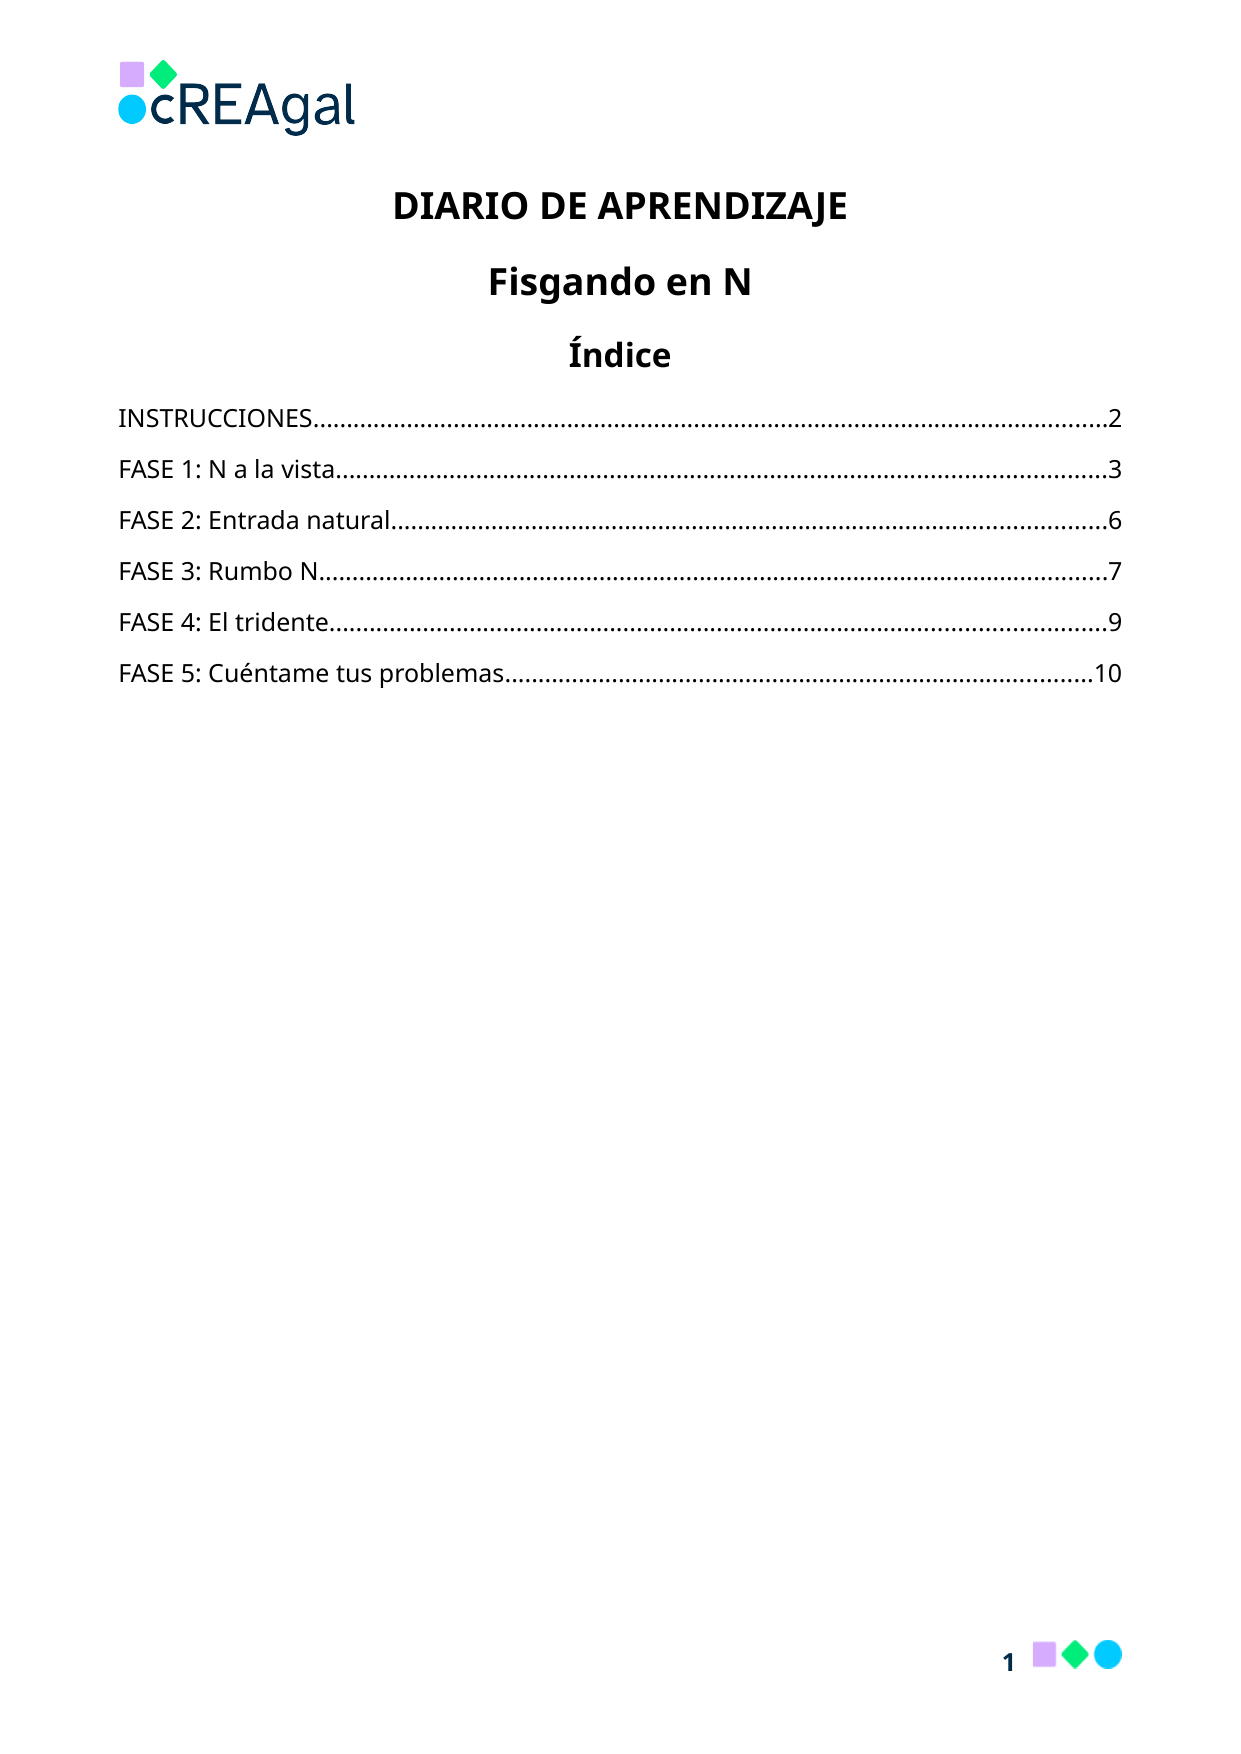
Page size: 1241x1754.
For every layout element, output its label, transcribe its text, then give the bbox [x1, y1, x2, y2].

title Fisgando en N [118, 256, 1122, 307]
text FASE 1: N a la vista 3 [118, 451, 1122, 486]
text FASE 3: Rumbo N 7 [118, 553, 1122, 588]
picture [1112, 1640, 1122, 1651]
subtitle Índice [118, 332, 1122, 378]
picture [118, 60, 355, 136]
text FASE 2: Entrada natural 6 [118, 502, 1122, 537]
subtitle DIARIO DE APRENDIZAJE [118, 179, 1122, 230]
picture [1111, 1657, 1122, 1669]
picture [1032, 1640, 1105, 1669]
text INSTRUCCIONES 2 [118, 400, 1122, 434]
text FASE 5: Cuéntame tus problemas 10 [118, 656, 1122, 690]
text FASE 4: El tridente 9 [118, 604, 1122, 639]
